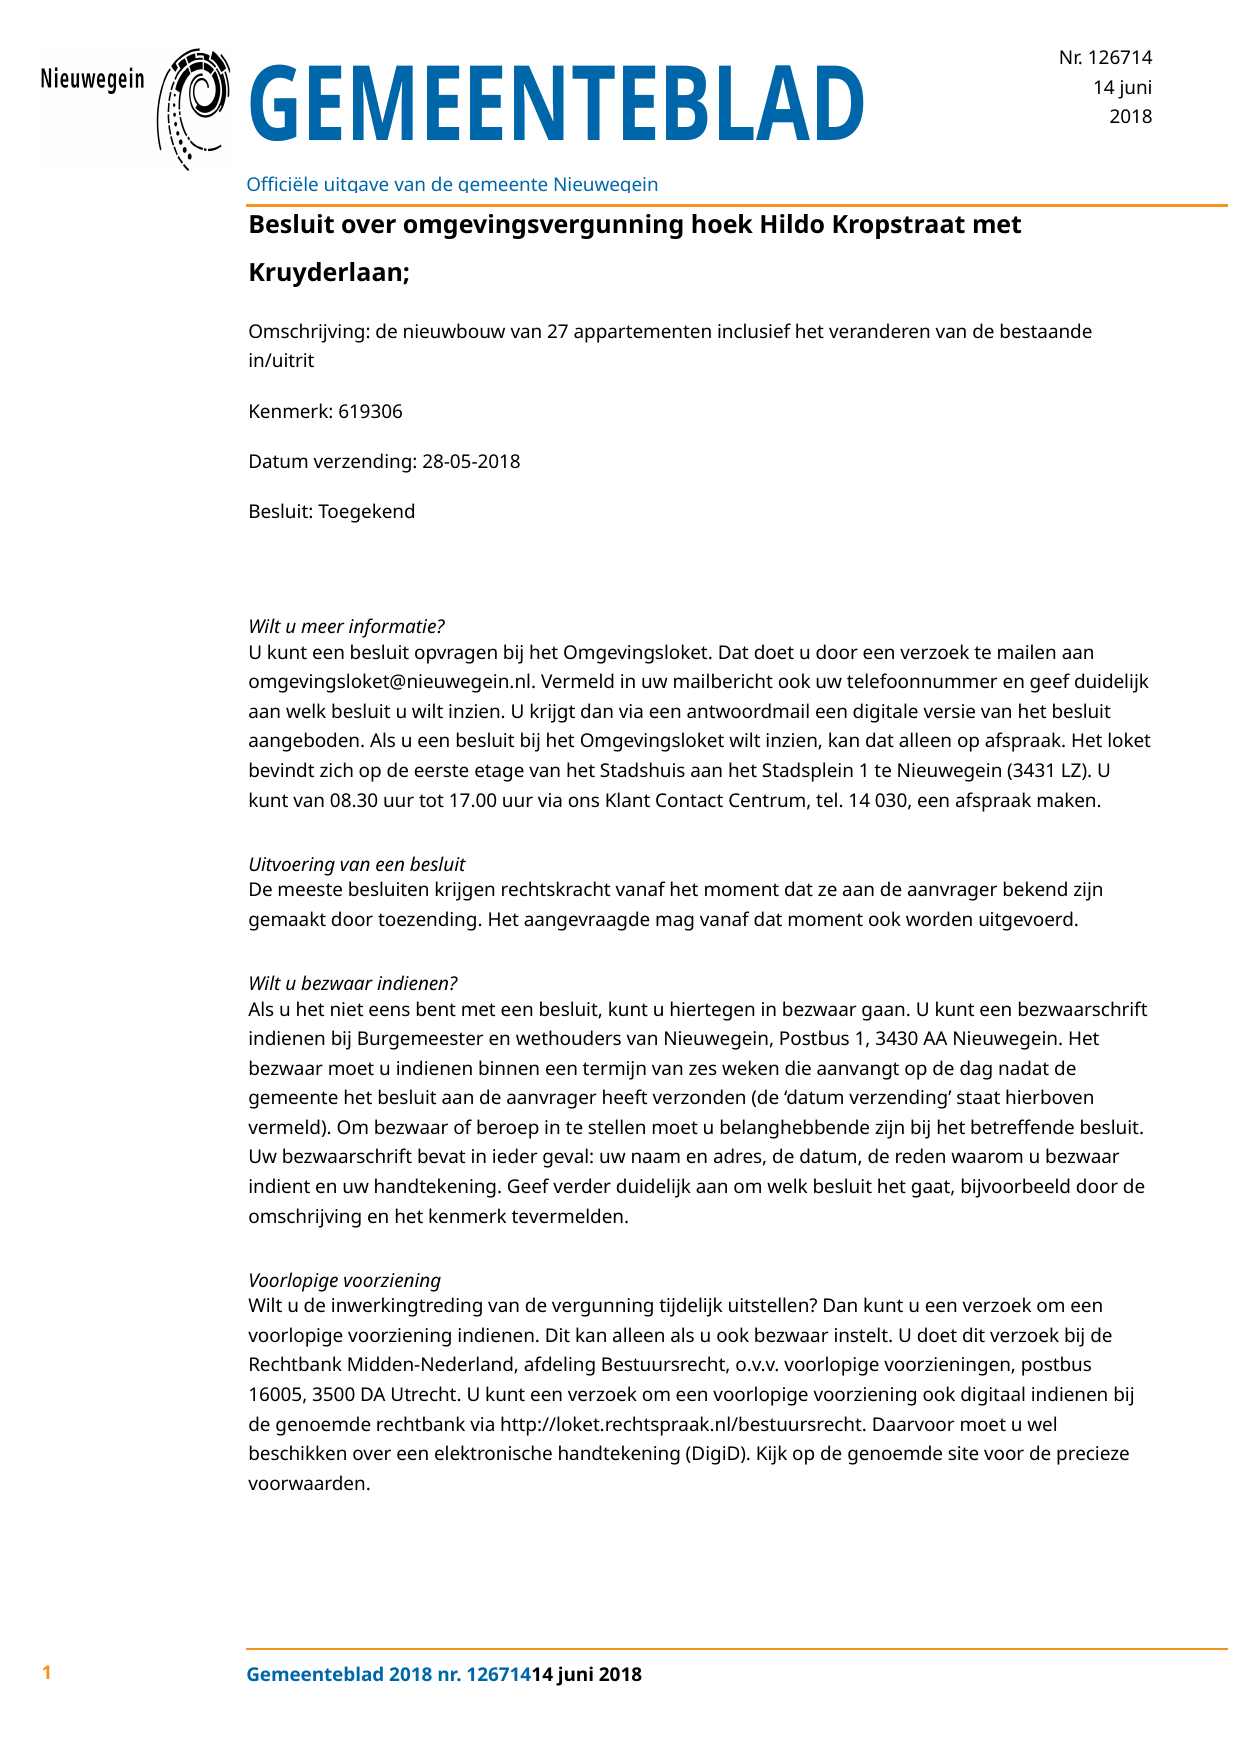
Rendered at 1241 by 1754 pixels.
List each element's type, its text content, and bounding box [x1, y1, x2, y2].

text Wilt u meer informatie? [248, 613, 1152, 639]
text Besluit over omgevingsvergunning hoek Hildo Kropstraat met Kruyderlaan; [248, 207, 1152, 288]
text Als u het niet eens bent met een besluit, kunt u hiertegen in bezwaar gaan. U kunt een bezwaarschrift indienen bij Burgemeester en wethouders van Nieuwegein, Postbus 1, 3430 AA Nieuwegein. Het bezwaar moet u indienen binnen een termijn van zes weken die aanvangt op de dag nadat de gemeente het besluit aan de aanvrager heeft verzonden (de ‘datum verzending’ staat hierboven vermeld). Om bezwaar of beroep in te stellen moet u belanghebbende zijn bij het betreffende besluit. Uw bezwaarschrift bevat in ieder geval: uw naam en adres, de datum, de reden waarom u bezwaar indient en uw handtekening. Geef verder duidelijk aan om welk besluit het gaat, bijvoorbeeld door de omschrijving en het kenmerk tevermelden. [248, 996, 1152, 1228]
text Wilt u de inwerkingtreding van de vergunning tijdelijk uitstellen? Dan kunt u een verzoek om een voorlopige voorziening indienen. Dit kan alleen als u ook bezwaar instelt. U doet dit verzoek bij de Rechtbank Midden-Nederland, afdeling Bestuursrecht, o.v.v. voorlopige voorzieningen, postbus 16005, 3500 DA Utrecht. U kunt een verzoek om een voorlopige voorziening ook digitaal indienen bij de genoemde rechtbank via http://loket.rechtspraak.nl/bestuursrecht. Daarvoor moet u wel beschikken over een elektronische handtekening (DigiD). Kijk op de genoemde site voor de precieze voorwaarden. [248, 1292, 1152, 1496]
text Wilt u bezwaar indienen? [248, 970, 1152, 996]
text Voorlopige voorziening [248, 1267, 1152, 1292]
text Datum verzending: 28-05-2018 [248, 448, 1152, 474]
text U kunt een besluit opvragen bij het Omgevingsloket. Dat doet u door een verzoek te mailen aan omgevingsloket@nieuwegein.nl. Vermeld in uw mailbericht ook uw telefoonnummer en geef duidelijk aan welk besluit u wilt inzien. U krijgt dan via een antwoordmail een digitale versie van het besluit aangeboden. Als u een besluit bij het Omgevingsloket wilt inzien, kan dat alleen op afspraak. Het loket bevindt zich op de eerste etage van het Stadshuis aan het Stadsplein 1 te Nieuwegein (3431 LZ). U kunt van 08.30 uur tot 17.00 uur via ons Klant Contact Centrum, tel. 14 030, een afspraak maken. [248, 639, 1152, 812]
text De meeste besluiten krijgen rechtskracht vanaf het moment dat ze aan de aanvrager bekend zijn gemaakt door toezending. Het aangevraagde mag vanaf dat moment ook worden uitgevoerd. [248, 876, 1152, 932]
text Uitvoering van een besluit [248, 851, 1152, 876]
text Besluit: Toegekend [248, 499, 1152, 524]
picture [41, 47, 231, 172]
text Kenmerk: 619306 [248, 398, 1152, 424]
text Omschrijving: de nieuwbouw van 27 appartementen inclusief het veranderen van de bestaande in/uitrit [248, 318, 1152, 373]
